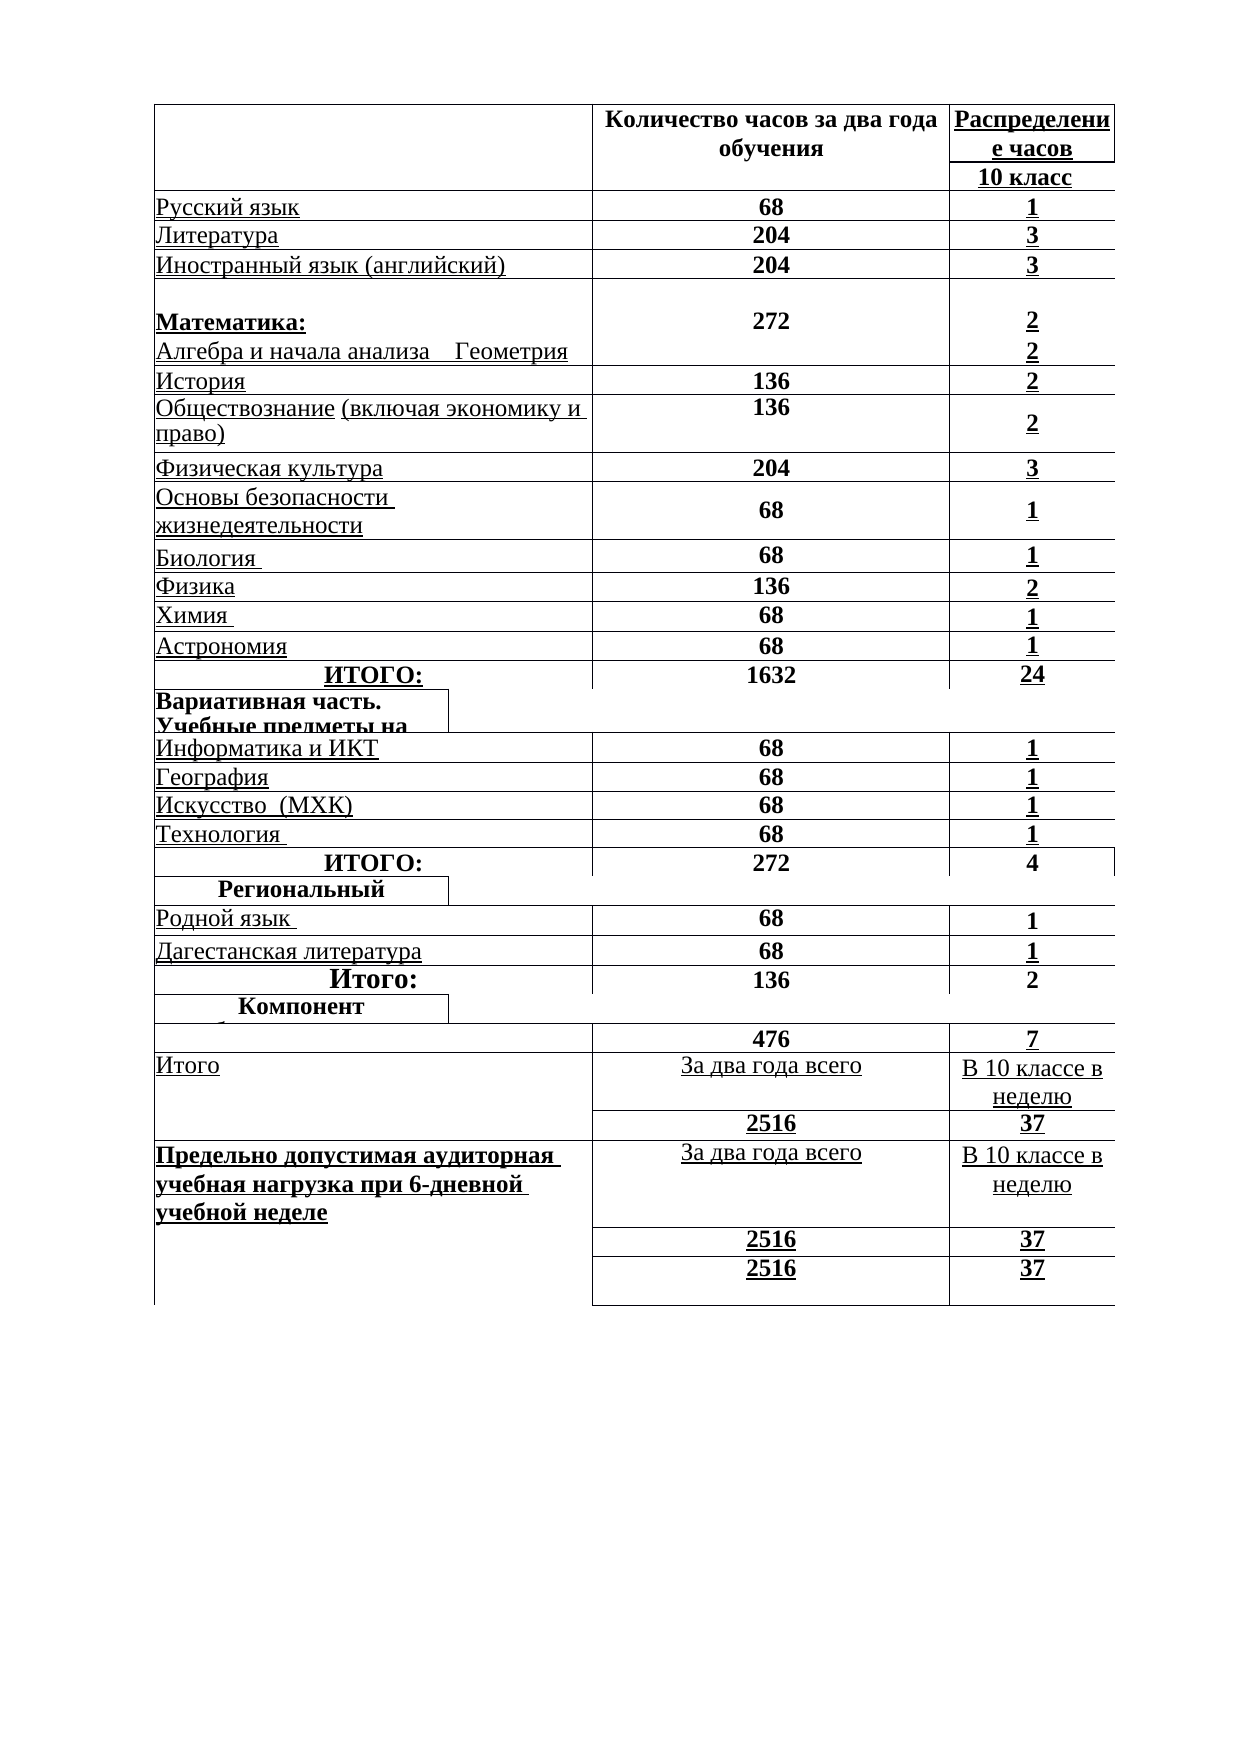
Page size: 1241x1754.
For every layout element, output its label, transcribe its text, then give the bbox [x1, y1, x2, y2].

table_cell 4 [950, 848, 1114, 876]
table_cell 2 [950, 573, 1115, 601]
table_cell 204 [593, 221, 949, 249]
table_cell 10 класс [950, 163, 1115, 190]
table_cell 272 [593, 848, 949, 876]
table_cell Русский язык [155, 191, 592, 195]
table_cell 2516 [593, 1228, 949, 1256]
table_cell 68 [593, 733, 949, 762]
table_cell 2 [950, 366, 1115, 394]
table_cell 1 [950, 763, 1115, 791]
table_cell Родной язык [155, 931, 592, 935]
table_cell 68 [593, 482, 949, 539]
table_cell Информатика и ИКТ [155, 733, 592, 737]
table_cell 136 [593, 966, 949, 994]
table_cell 68 [593, 540, 949, 572]
table_cell 2516 [593, 1111, 949, 1139]
table_cell 1 [950, 602, 1115, 631]
table_cell 2 [950, 966, 1115, 994]
table_cell 2 [950, 395, 1115, 452]
table_cell Итого [155, 1078, 592, 1139]
table_cell 2 2 [950, 279, 1115, 365]
table_cell 204 [593, 453, 949, 481]
table_cell 7 [950, 1024, 1115, 1052]
table_cell За два года всего [593, 1053, 949, 1110]
table_cell Предельно допустимая аудиторная учебная нагрузка при 6-дневной учебной неделе [155, 1226, 592, 1304]
table_cell 1 [950, 191, 1115, 220]
table_cell 136 [593, 395, 949, 452]
table_cell 3 [950, 250, 1115, 278]
table_cell Количество часов за два года обучения [593, 105, 949, 190]
table_cell 3 [950, 221, 1115, 249]
table_cell 204 [593, 250, 949, 278]
table_cell Учебные предметы [155, 105, 592, 190]
table_cell 37 [950, 1257, 1115, 1304]
table_cell Математика: Алгебра и начала анализа Геометрия [155, 279, 592, 308]
table_cell 1 [950, 482, 1115, 539]
table_cell 1 [950, 733, 1115, 762]
table_cell За два года всего [593, 1141, 949, 1227]
table_cell 68 [593, 763, 949, 791]
table_cell Дагестанская литература [155, 936, 592, 940]
table_cell 1 [950, 936, 1115, 965]
table_cell Биология [155, 540, 592, 544]
table_cell 3 [950, 453, 1115, 481]
table_cell В 10 классе в неделю [950, 1141, 1115, 1227]
table_cell 68 [593, 936, 949, 965]
table_cell 476 [593, 1024, 949, 1052]
table_cell 37 [950, 1111, 1115, 1139]
table_cell 68 [593, 906, 949, 935]
table_cell 37 [950, 1228, 1115, 1256]
table_cell 272 [593, 279, 949, 365]
table_cell Обществознание (включая экономику и право) [155, 446, 592, 452]
table_cell 68 [593, 191, 949, 220]
table_cell 1 [950, 540, 1115, 572]
table_cell 2516 [593, 1257, 949, 1304]
table_cell 136 [593, 366, 949, 394]
